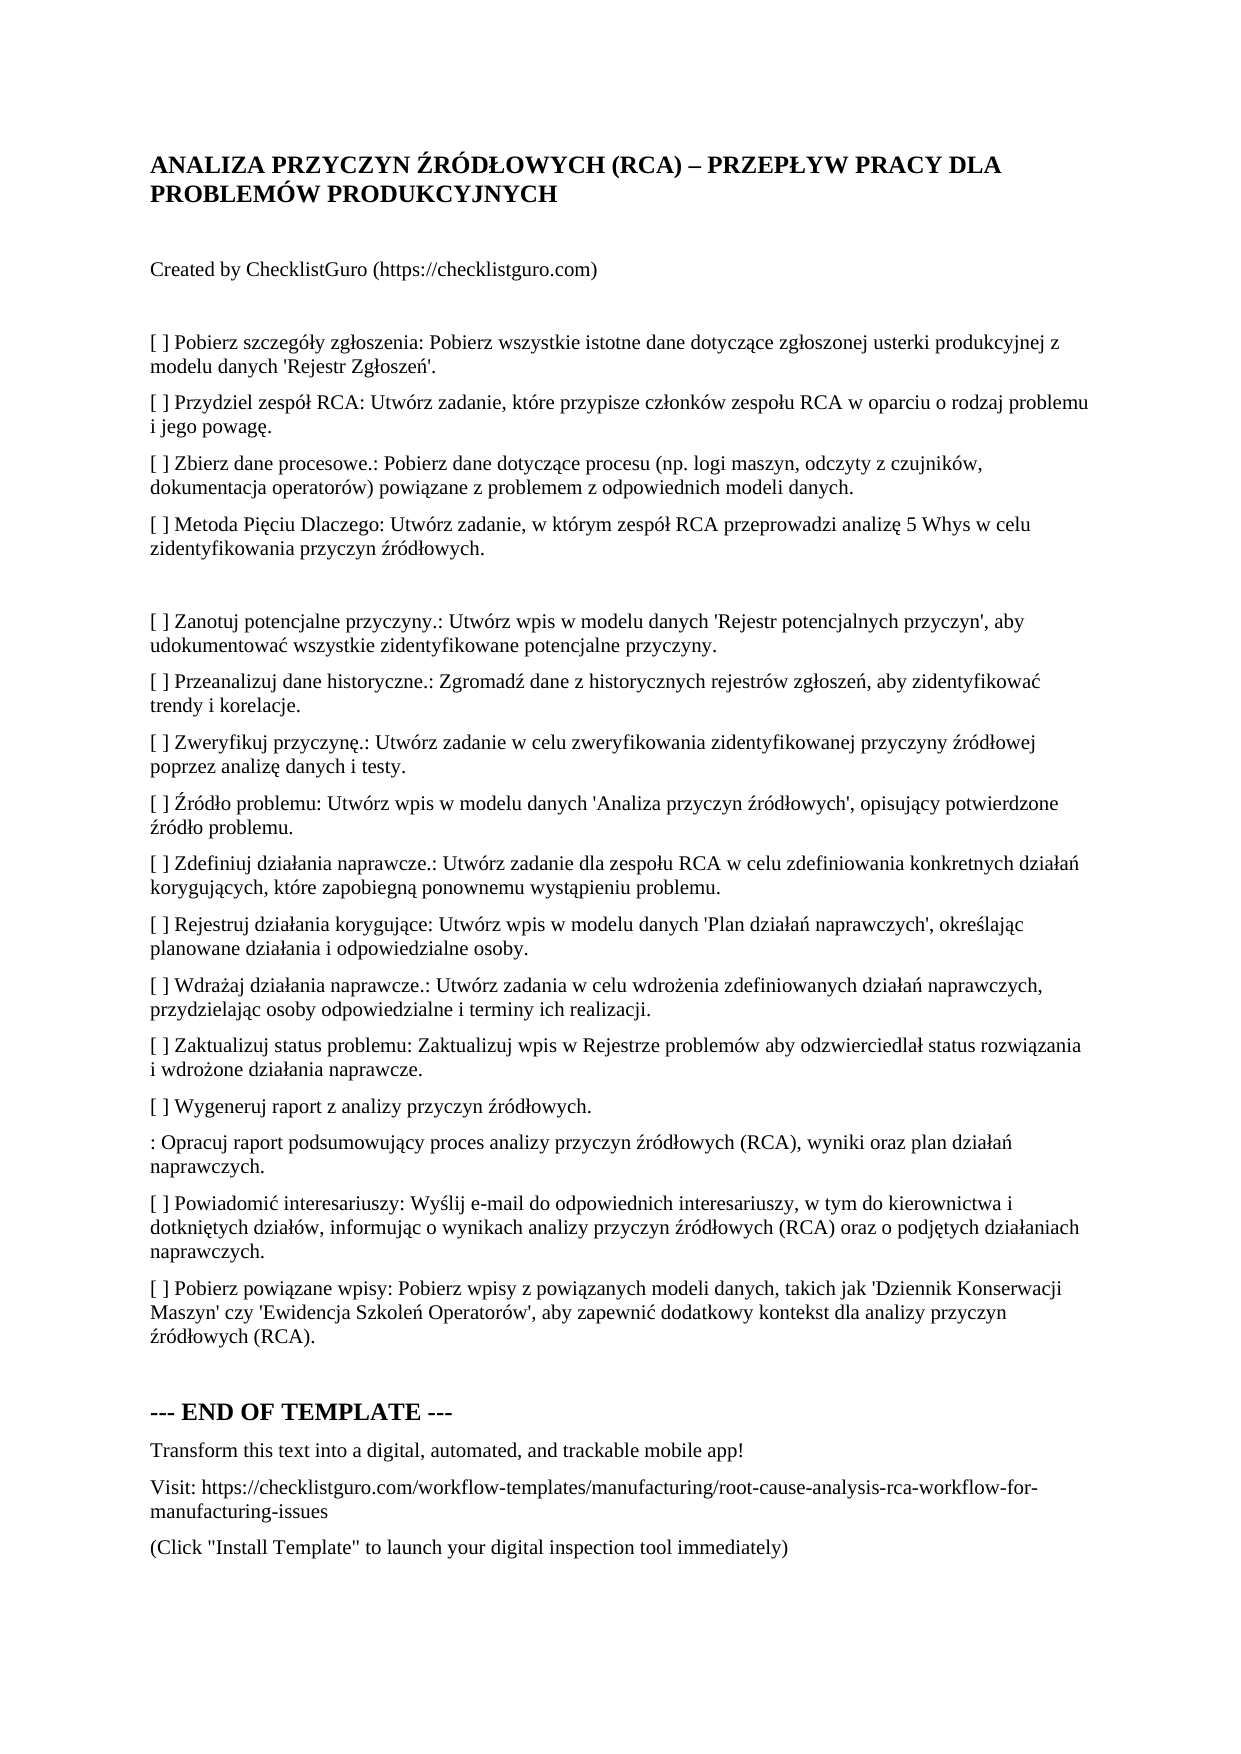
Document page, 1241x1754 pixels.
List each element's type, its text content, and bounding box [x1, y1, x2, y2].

text [ ] Pobierz powiązane wpisy: Pobierz wpisy z powiązanych modeli danych, takich jak 'Dziennik Konserwacji Maszyn' czy 'Ewidencja Szkoleń Operatorów', aby zapewnić dodatkowy kontekst dla analizy przyczyn źródłowych (RCA). [150, 1276, 1090, 1348]
text [ ] Zdefiniuj działania naprawcze.: Utwórz zadanie dla zespołu RCA w celu zdefiniowania konkretnych działań korygujących, które zapobiegną ponownemu wystąpieniu problemu. [150, 851, 1090, 899]
text [ ] Powiadomić interesariuszy: Wyślij e-mail do odpowiednich interesariuszy, w tym do kierownictwa i dotkniętych działów, informując o wynikach analizy przyczyn źródłowych (RCA) oraz o podjętych działaniach naprawczych. [150, 1191, 1090, 1263]
text [ ] Pobierz szczegóły zgłoszenia: Pobierz wszystkie istotne dane dotyczące zgłoszonej usterki produkcyjnej z modelu danych 'Rejestr Zgłoszeń'. [150, 330, 1090, 378]
text [ ] Wdrażaj działania naprawcze.: Utwórz zadania w celu wdrożenia zdefiniowanych działań naprawczych, przydzielając osoby odpowiedzialne i terminy ich realizacji. [150, 972, 1090, 1021]
text [ ] Zanotuj potencjalne przyczyny.: Utwórz wpis w modelu danych 'Rejestr potencjalnych przyczyn', aby udokumentować wszystkie zidentyfikowane potencjalne przyczyny. [150, 609, 1090, 657]
text [ ] Metoda Pięciu Dlaczego: Utwórz zadanie, w którym zespół RCA przeprowadzi analizę 5 Whys w celu zidentyfikowania przyczyn źródłowych. [150, 512, 1090, 560]
text [ ] Zaktualizuj status problemu: Zaktualizuj wpis w Rejestrze problemów aby odzwierciedlał status rozwiązania i wdrożone działania naprawcze. [150, 1033, 1090, 1081]
text Created by ChecklistGuro (https://checklistguro.com) [150, 257, 1090, 281]
text Visit: https://checklistguro.com/workflow-templates/manufacturing/root-cause-analysis-rca-workflow-for-manufacturing-issues [150, 1475, 1090, 1523]
text [ ] Zbierz dane procesowe.: Pobierz dane dotyczące procesu (np. logi maszyn, odczyty z czujników, dokumentacja operatorów) powiązane z problemem z odpowiednich modeli danych. [150, 451, 1090, 499]
text [ ] Przydziel zespół RCA: Utwórz zadanie, które przypisze członków zespołu RCA w oparciu o rodzaj problemu i jego powagę. [150, 390, 1090, 438]
text : Opracuj raport podsumowujący proces analizy przyczyn źródłowych (RCA), wyniki oraz plan działań naprawczych. [150, 1130, 1090, 1178]
text [ ] Zweryfikuj przyczynę.: Utwórz zadanie w celu zweryfikowania zidentyfikowanej przyczyny źródłowej poprzez analizę danych i testy. [150, 730, 1090, 778]
text [ ] Źródło problemu: Utwórz wpis w modelu danych 'Analiza przyczyn źródłowych', opisujący potwierdzone źródło problemu. [150, 791, 1090, 839]
text Transform this text into a digital, automated, and trackable mobile app! [150, 1438, 1090, 1462]
text [ ] Wygeneruj raport z analizy przyczyn źródłowych. [150, 1094, 1090, 1118]
text (Click "Install Template" to launch your digital inspection tool immediately) [150, 1535, 1090, 1559]
text [ ] Przeanalizuj dane historyczne.: Zgromadź dane z historycznych rejestrów zgłoszeń, aby zidentyfikować trendy i korelacje. [150, 669, 1090, 717]
text --- END OF TEMPLATE --- [150, 1397, 1090, 1426]
text ANALIZA PRZYCZYN ŹRÓDŁOWYCH (RCA) – PRZEPŁYW PRACY DLA PROBLEMÓW PRODUKCYJNYCH [150, 150, 1090, 207]
text [ ] Rejestruj działania korygujące: Utwórz wpis w modelu danych 'Plan działań naprawczych', określając planowane działania i odpowiedzialne osoby. [150, 912, 1090, 960]
